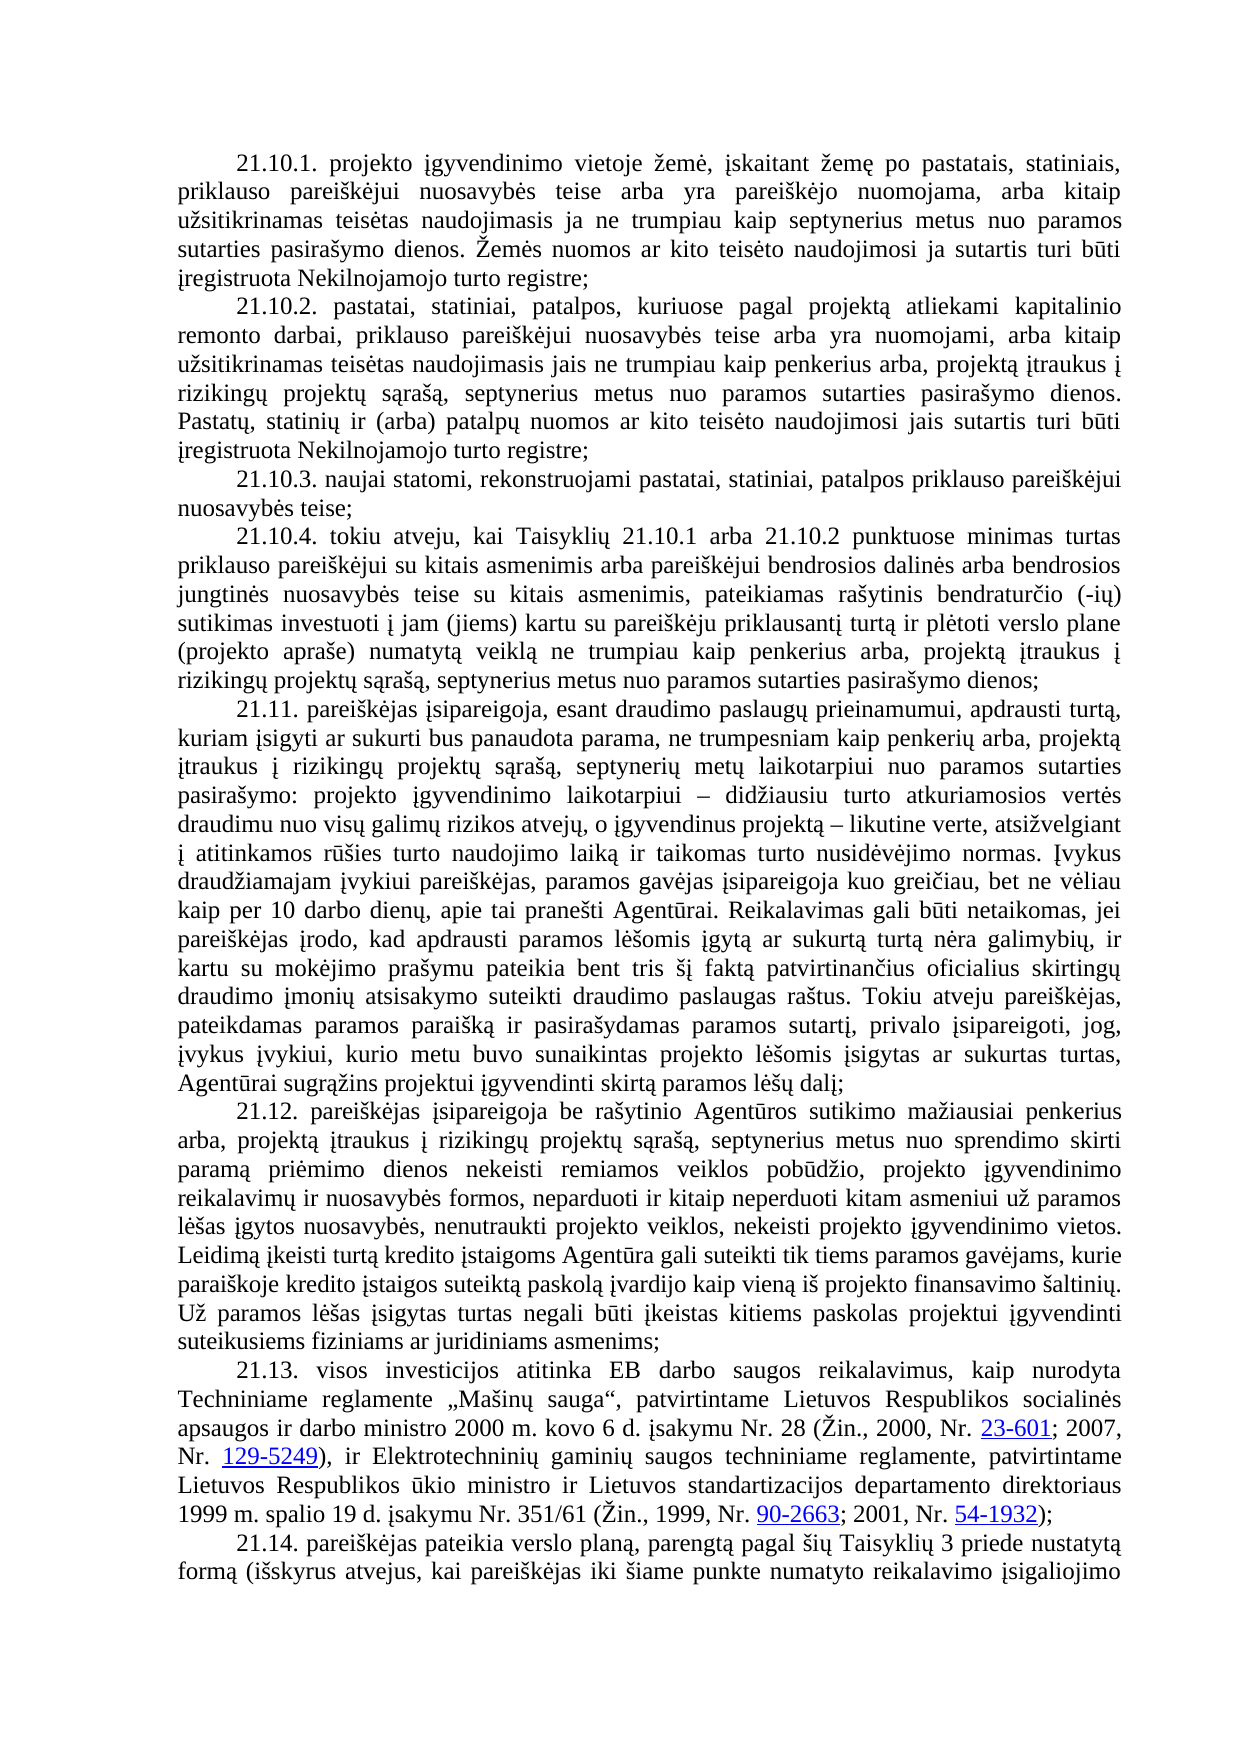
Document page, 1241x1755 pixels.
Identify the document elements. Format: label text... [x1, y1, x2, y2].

text 21.11. pareiškėjas įsipareigoja, esant draudimo paslaugų prieinamumui, apdrausti turtą, kuriam įsigyti ar sukurti bus panaudota parama, ne trumpesniam kaip penkerių arba, projektą įtraukus į rizikingų projektų sąrašą, septynerių metų laikotarpiui nuo paramos sutarties pasirašymo: projekto įgyvendinimo laikotarpiui – didžiausiu turto atkuriamosios vertės draudimu nuo visų galimų rizikos atvejų, o įgyvendinus projektą – likutine verte, atsižvelgiant į atitinkamos rūšies turto naudojimo laiką ir taikomas turto nusidėvėjimo normas. Įvykus draudžiamajam įvykiui pareiškėjas, paramos gavėjas įsipareigoja kuo greičiau, bet ne vėliau kaip per 10 darbo dienų, apie tai pranešti Agentūrai. Reikalavimas gali būti netaikomas, jei pareiškėjas įrodo, kad apdrausti paramos lėšomis įgytą ar sukurtą turtą nėra galimybių, ir kartu su mokėjimo prašymu pateikia bent tris šį faktą patvirtinančius oficialius skirtingų draudimo įmonių atsisakymo suteikti draudimo paslaugas raštus. Tokiu atveju pareiškėjas, pateikdamas paramos paraišką ir pasirašydamas paramos sutartį, privalo įsipareigoti, jog, įvykus įvykiui, kurio metu buvo sunaikintas projekto lėšomis įsigytas ar sukurtas turtas, Agentūrai sugrąžins projektui įgyvendinti skirtą paramos lėšų dalį; [177, 694, 1122, 1096]
text 21.10.1. projekto įgyvendinimo vietoje žemė, įskaitant žemę po pastatais, statiniais, priklauso pareiškėjui nuosavybės teise arba yra pareiškėjo nuomojama, arba kitaip užsitikrinamas teisėtas naudojimasis ja ne trumpiau kaip septynerius metus nuo paramos sutarties pasirašymo dienos. Žemės nuomos ar kito teisėto naudojimosi ja sutartis turi būti įregistruota Nekilnojamojo turto registre; [177, 148, 1122, 291]
text 21.12. pareiškėjas įsipareigoja be rašytinio Agentūros sutikimo mažiausiai penkerius arba, projektą įtraukus į rizikingų projektų sąrašą, septynerius metus nuo sprendimo skirti paramą priėmimo dienos nekeisti remiamos veiklos pobūdžio, projekto įgyvendinimo reikalavimų ir nuosavybės formos, neparduoti ir kitaip neperduoti kitam asmeniui už paramos lėšas įgytos nuosavybės, nenutraukti projekto veiklos, nekeisti projekto įgyvendinimo vietos. Leidimą įkeisti turtą kredito įstaigoms Agentūra gali suteikti tik tiems paramos gavėjams, kurie paraiškoje kredito įstaigos suteiktą paskolą įvardijo kaip vieną iš projekto finansavimo šaltinių. Už paramos lėšas įsigytas turtas negali būti įkeistas kitiems paskolas projektui įgyvendinti suteikusiems fiziniams ar juridiniams asmenims; [177, 1096, 1122, 1355]
text 21.14. pareiškėjas pateikia verslo planą, parengtą pagal šių Taisyklių 3 priede nustatytą formą (išskyrus atvejus, kai pareiškėjas iki šiame punkte numatyto reikalavimo įsigaliojimo [177, 1528, 1122, 1585]
text 21.13. visos investicijos atitinka EB darbo saugos reikalavimus, kaip nurodyta Techniniame reglamente „Mašinų sauga“, patvirtintame Lietuvos Respublikos socialinės apsaugos ir darbo ministro 2000 m. kovo 6 d. įsakymu Nr. 28 (Žin., 2000, Nr. 23-601; 2007, Nr. 129-5249), ir Elektrotechninių gaminių saugos techniniame reglamente, patvirtintame Lietuvos Respublikos ūkio ministro ir Lietuvos standartizacijos departamento direktoriaus 1999 m. spalio 19 d. įsakymu Nr. 351/61 (Žin., 1999, Nr. 90-2663; 2001, Nr. 54-1932); [177, 1355, 1122, 1528]
text 21.10.3. naujai statomi, rekonstruojami pastatai, statiniai, patalpos priklauso pareiškėjui nuosavybės teise; [177, 464, 1122, 521]
text 21.10.2. pastatai, statiniai, patalpos, kuriuose pagal projektą atliekami kapitalinio remonto darbai, priklauso pareiškėjui nuosavybės teise arba yra nuomojami, arba kitaip užsitikrinamas teisėtas naudojimasis jais ne trumpiau kaip penkerius arba, projektą įtraukus į rizikingų projektų sąrašą, septynerius metus nuo paramos sutarties pasirašymo dienos. Pastatų, statinių ir (arba) patalpų nuomos ar kito teisėto naudojimosi jais sutartis turi būti įregistruota Nekilnojamojo turto registre; [177, 291, 1122, 464]
text 21.10.4. tokiu atveju, kai Taisyklių 21.10.1 arba 21.10.2 punktuose minimas turtas priklauso pareiškėjui su kitais asmenimis arba pareiškėjui bendrosios dalinės arba bendrosios jungtinės nuosavybės teise su kitais asmenimis, pateikiamas rašytinis bendraturčio (-ių) sutikimas investuoti į jam (jiems) kartu su pareiškėju priklausantį turtą ir plėtoti verslo plane (projekto apraše) numatytą veiklą ne trumpiau kaip penkerius arba, projektą įtraukus į rizikingų projektų sąrašą, septynerius metus nuo paramos sutarties pasirašymo dienos; [177, 521, 1122, 694]
